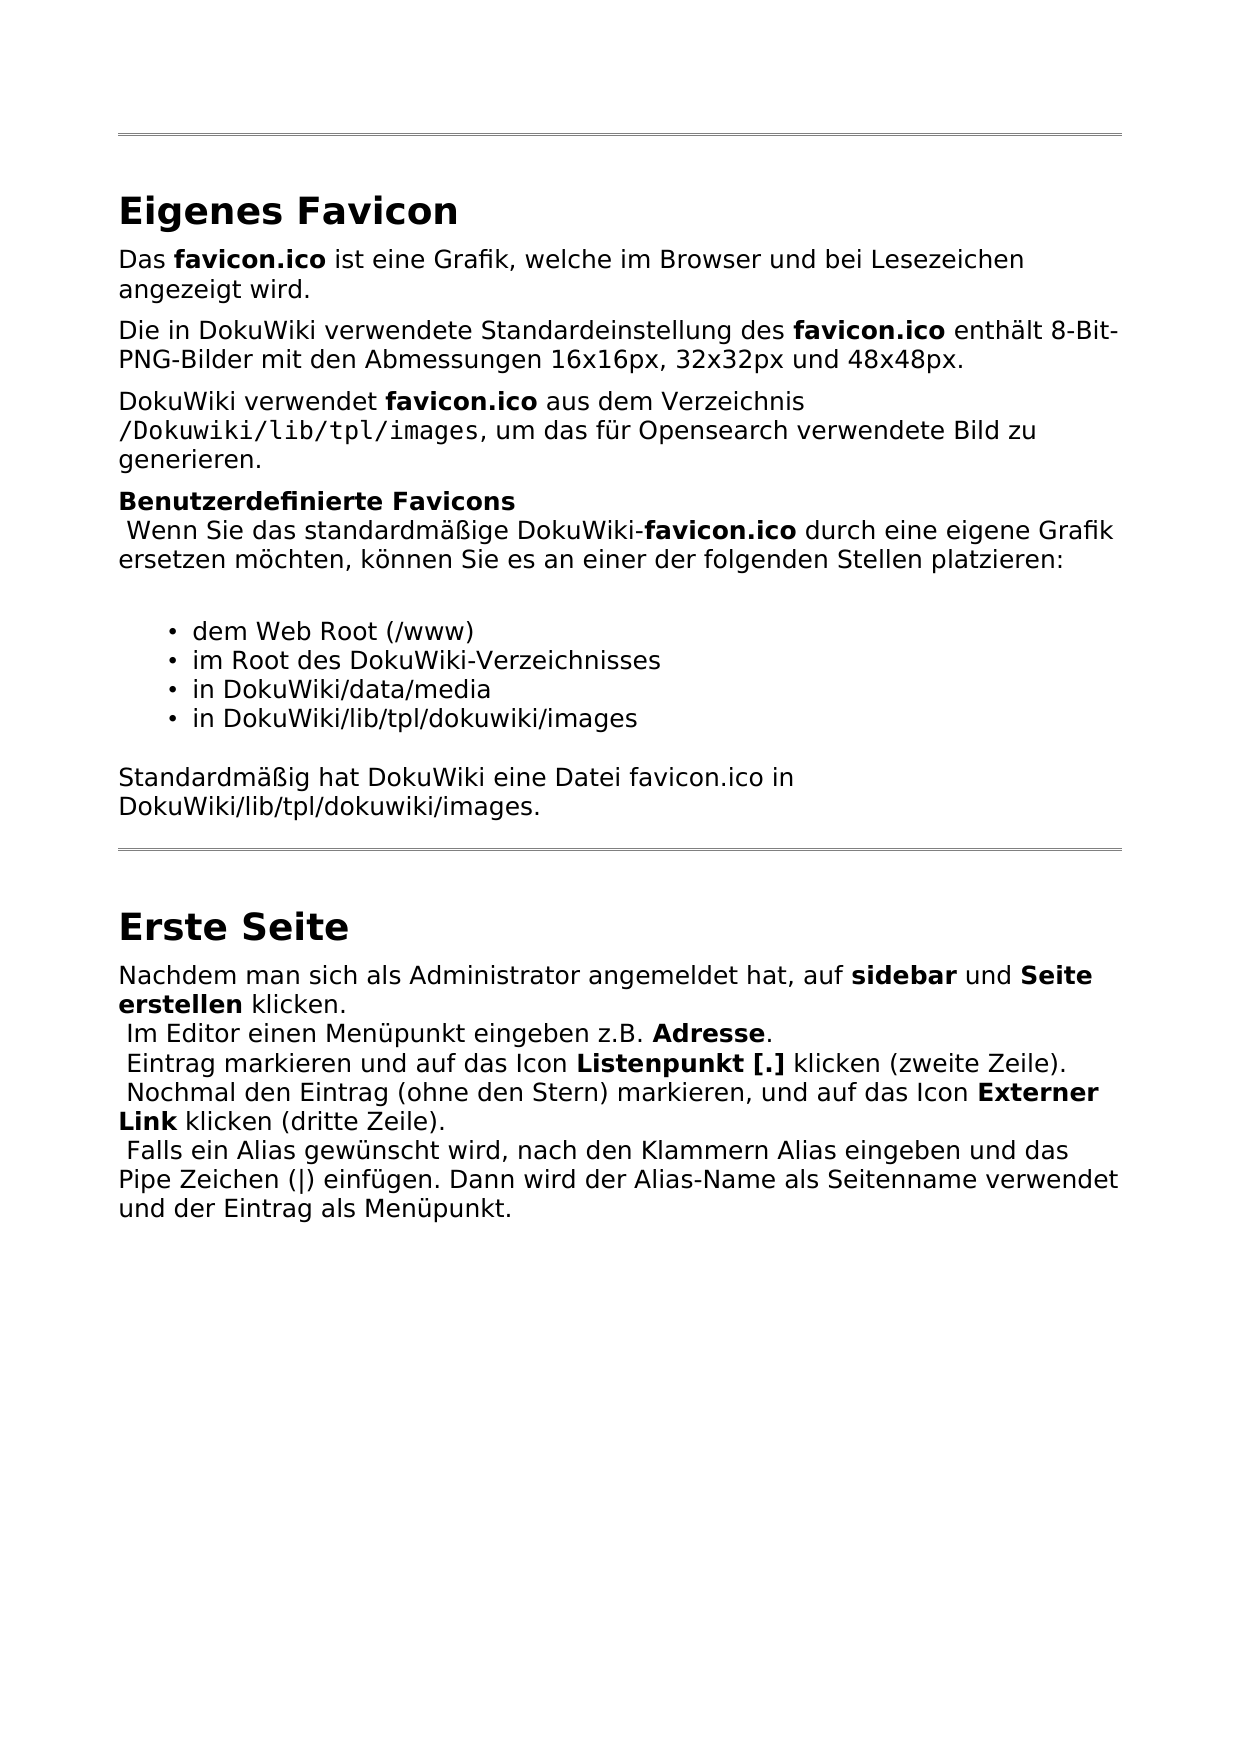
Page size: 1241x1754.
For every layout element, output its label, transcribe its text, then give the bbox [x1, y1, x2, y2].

text Standardmäßig hat DokuWiki eine Datei favicon.ico in DokuWiki/lib/tpl/dokuwiki/images. [118, 763, 1122, 821]
subtitle Eigenes Favicon [118, 189, 1122, 233]
text Benutzerdefinierte Favicons Wenn Sie das standardmäßige DokuWiki-favicon.ico durch eine eigene Grafik ersetzen möchten, können Sie es an einer der folgenden Stellen platzieren: [118, 487, 1122, 575]
text DokuWiki verwendet favicon.ico aus dem Verzeichnis /Dokuwiki/lib/tpl/images, um das für Opensearch verwendete Bild zu generieren. [118, 387, 1122, 475]
subtitle Erste Seite [118, 905, 1122, 949]
list dem Web Root (/www) [177, 617, 1122, 646]
text Das favicon.ico ist eine Grafik, welche im Browser und bei Lesezeichen angezeigt wird. [118, 246, 1122, 304]
text Die in DokuWiki verwendete Standardeinstellung des favicon.ico enthält 8-Bit-PNG-Bilder mit den Abmessungen 16x16px, 32x32px und 48x48px. [118, 316, 1122, 375]
list in DokuWiki/lib/tpl/dokuwiki/images [177, 704, 1122, 733]
text Nachdem man sich als Administrator angemeldet hat, auf sidebar und Seite erstellen klicken. Im Editor einen Menüpunkt eingeben z.B. Adresse. Eintrag markieren und auf das Icon Listenpunkt [.] klicken (zweite Zeile). Nochmal den Eintrag (ohne den Stern) markieren, und auf das Icon Externer Link klicken (dritte Zeile). Falls ein Alias gewünscht wird, nach den Klammern Alias eingeben und das Pipe Zeichen (|) einfügen. Dann wird der Alias-Name als Seitenname verwendet und der Eintrag als Menüpunkt. [118, 961, 1122, 1224]
list im Root des DokuWiki-Verzeichnisses [177, 646, 1122, 675]
list in DokuWiki/data/media [177, 675, 1122, 704]
